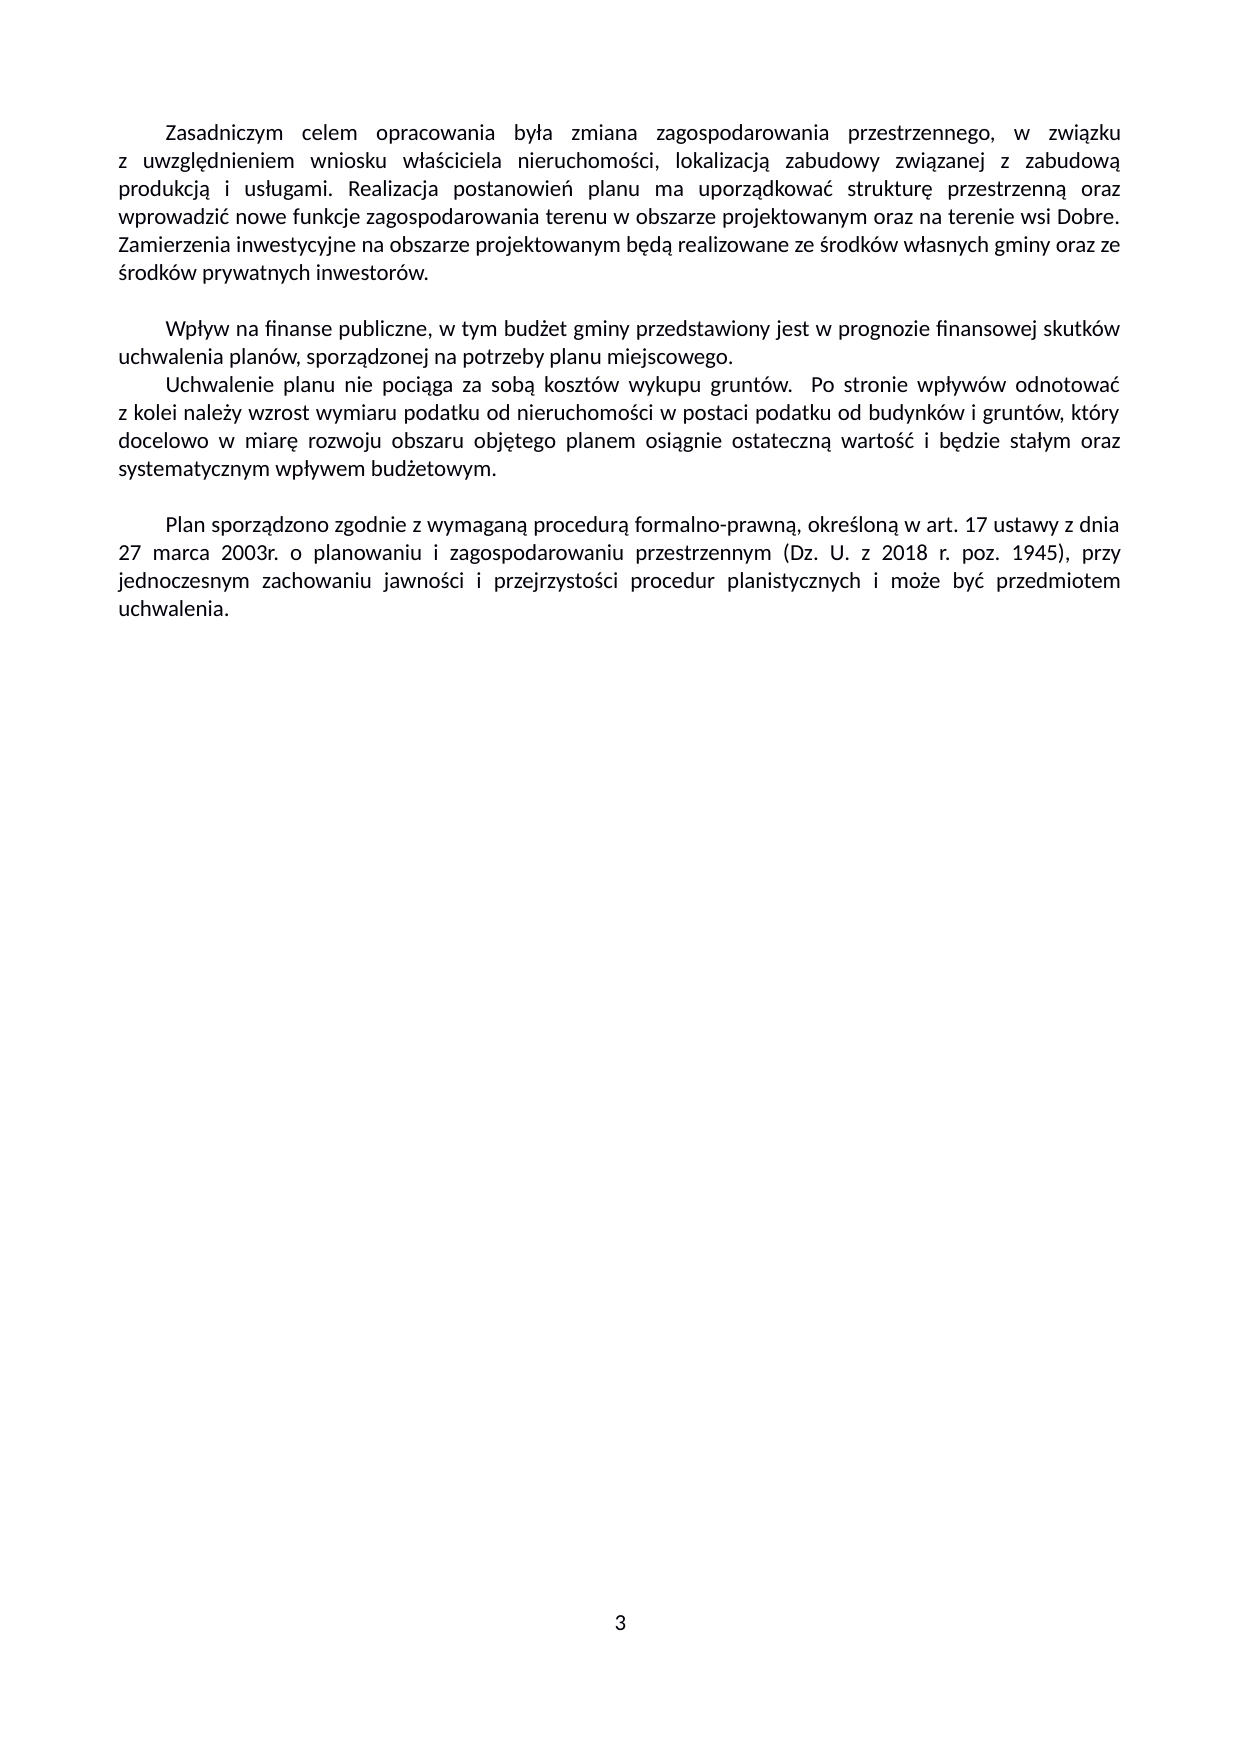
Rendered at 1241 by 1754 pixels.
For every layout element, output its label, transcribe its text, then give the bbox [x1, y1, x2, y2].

text Plan sporządzono zgodnie z wymaganą procedurą formalno-prawną, określoną w art. 17 ustawy z dnia 27 marca 2003r. o planowaniu i zagospodarowaniu przestrzennym (Dz. U. z 2018 r. poz. 1945), przy jednoczesnym zachowaniu jawności i przejrzystości procedur planistycznych i może być przedmiotem uchwalenia. [118, 510, 1122, 622]
text Zasadniczym celem opracowania była zmiana zagospodarowania przestrzennego, w związku z uwzględnieniem wniosku właściciela nieruchomości, lokalizacją zabudowy związanej z zabudową produkcją i usługami. Realizacja postanowień planu ma uporządkować strukturę przestrzenną oraz wprowadzić nowe funkcje zagospodarowania terenu w obszarze projektowanym oraz na terenie wsi Dobre. Zamierzenia inwestycyjne na obszarze projektowanym będą realizowane ze środków własnych gminy oraz ze środków prywatnych inwestorów. [118, 118, 1122, 286]
text Wpływ na finanse publiczne, w tym budżet gminy przedstawiony jest w prognozie finansowej skutków uchwalenia planów, sporządzonej na potrzeby planu miejscowego. [118, 314, 1122, 370]
text Uchwalenie planu nie pociąga za sobą kosztów wykupu gruntów. Po stronie wpływów odnotować z kolei należy wzrost wymiaru podatku od nieruchomości w postaci podatku od budynków i gruntów, który docelowo w miarę rozwoju obszaru objętego planem osiągnie ostateczną wartość i będzie stałym oraz systematycznym wpływem budżetowym. [118, 370, 1122, 482]
